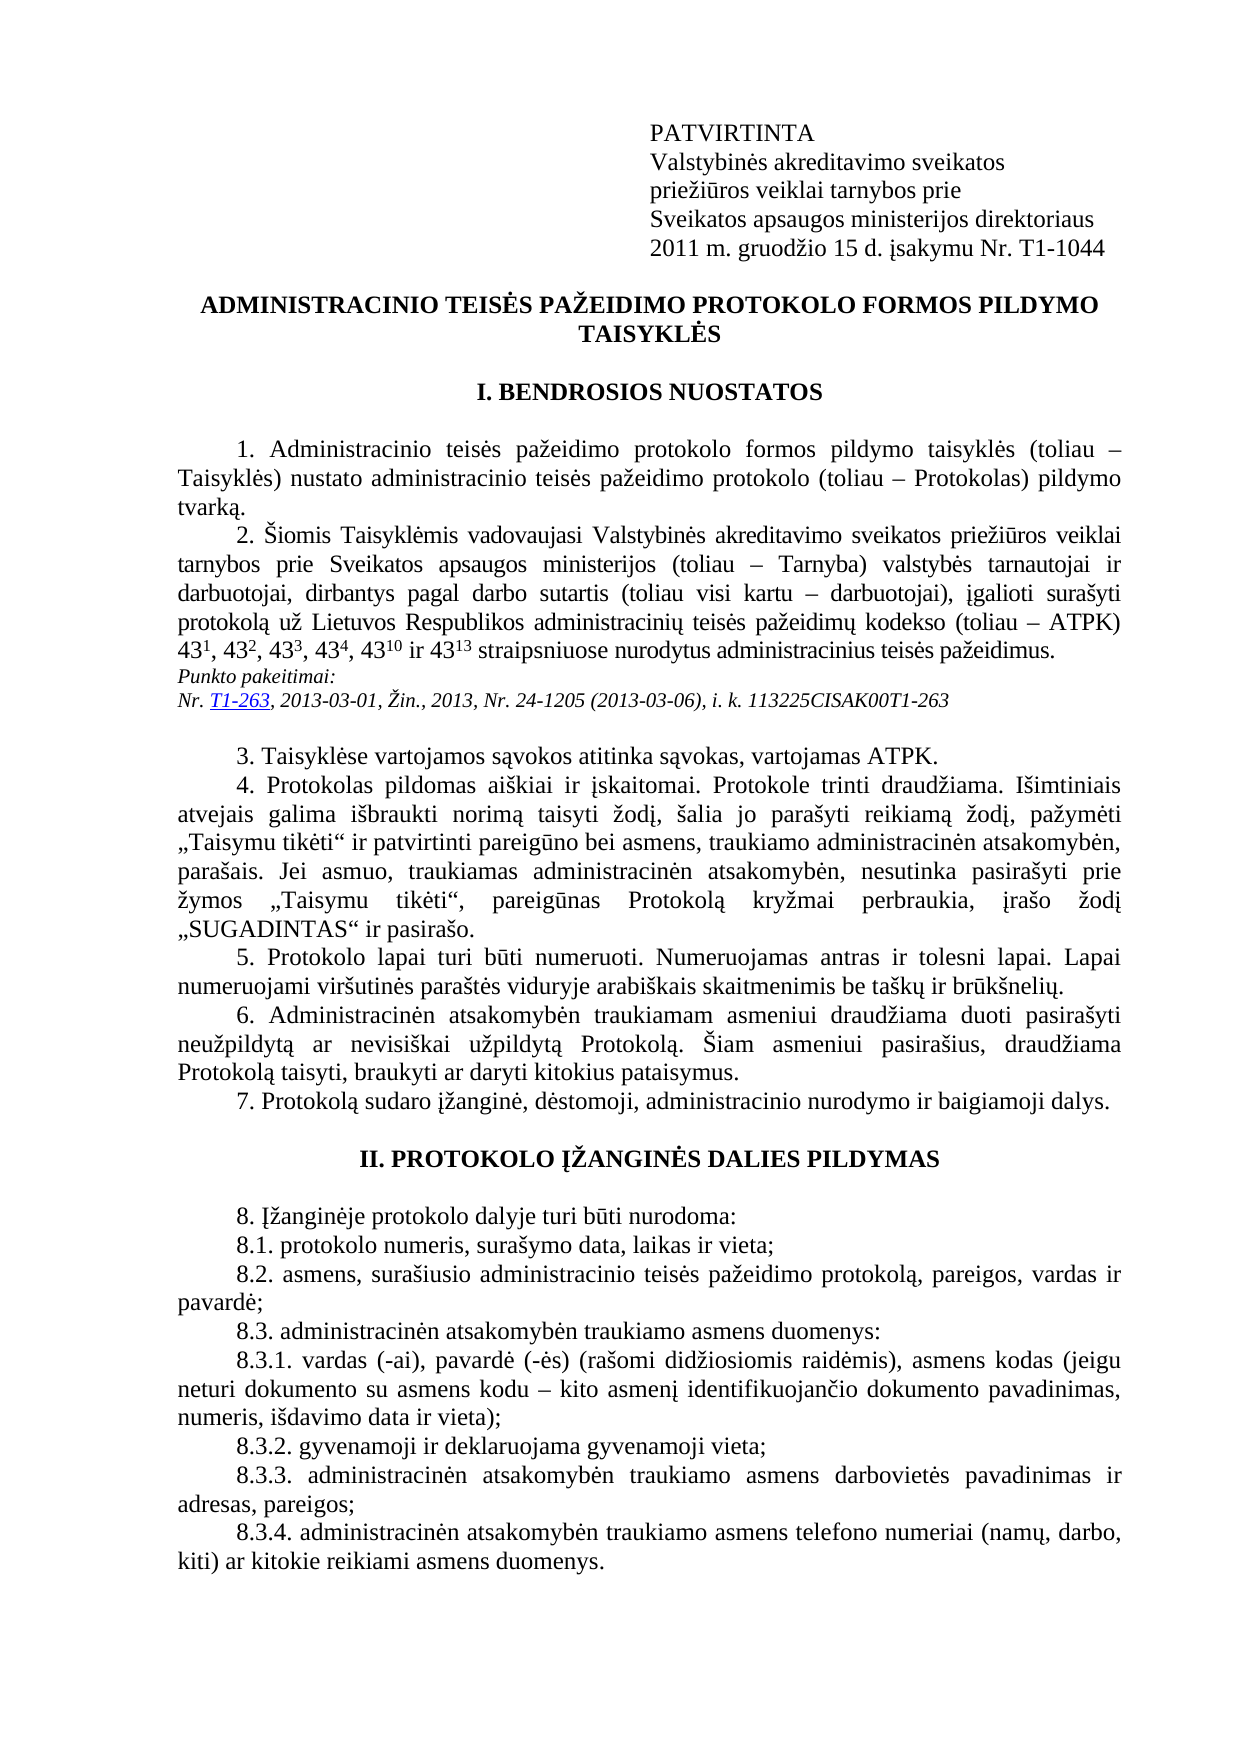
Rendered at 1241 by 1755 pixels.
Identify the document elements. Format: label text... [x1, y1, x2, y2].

text 8.3.2. gyvenamoji ir deklaruojama gyvenamoji vieta; [177, 1431, 1122, 1460]
text I. BENDROSIOS NUOSTATOS [177, 377, 1122, 406]
text Punkto pakeitimai: [177, 664, 1122, 688]
text 8.1. protokolo numeris, surašymo data, laikas ir vieta; [177, 1230, 1122, 1259]
text 8.3.1. vardas (-ai), pavardė (-ės) (rašomi didžiosiomis raidėmis), asmens kodas (jeigu neturi dokumento su asmens kodu – kito asmenį identifikuojančio dokumento pavadinimas, numeris, išdavimo data ir vieta); [177, 1345, 1122, 1431]
text 4. Protokolas pildomas aiškiai ir įskaitomai. Protokole trinti draudžiama. Išimtiniais atvejais galima išbraukti norimą taisyti žodį, šalia jo parašyti reikiamą žodį, pažymėti „Taisymu tikėti“ ir patvirtinti pareigūno bei asmens, traukiamo administracinėn atsakomybėn, parašais. Jei asmuo, traukiamas administracinėn atsakomybėn, nesutinka pasirašyti prie žymos „Taisymu tikėti“, pareigūnas Protokolą kryžmai perbraukia, įrašo žodį „SUGADINTAS“ ir pasirašo. [177, 770, 1122, 942]
text 5. Protokolo lapai turi būti numeruoti. Numeruojamas antras ir tolesni lapai. Lapai numeruojami viršutinės paraštės viduryje arabiškais skaitmenimis be taškų ir brūkšnelių. [177, 942, 1122, 1000]
text Sveikatos apsaugos ministerijos direktoriaus [649, 204, 1122, 233]
text priežiūros veiklai tarnybos prie [649, 176, 1122, 204]
text PATVIRTINTA [649, 118, 1122, 147]
text 3. Taisyklėse vartojamos sąvokos atitinka sąvokas, vartojamas ATPK. [177, 741, 1122, 770]
text 2. Šiomis Taisyklėmis vadovaujasi Valstybinės akreditavimo sveikatos priežiūros veiklai tarnybos prie Sveikatos apsaugos ministerijos (toliau – Tarnyba) valstybės tarnautojai ir darbuotojai, dirbantys pagal darbo sutartis (toliau visi kartu – darbuotojai), įgalioti surašyti protokolą už Lietuvos Respublikos administracinių teisės pažeidimų kodekso (toliau – ATPK) 431, 432, 433, 434, 4310 ir 4313 straipsniuose nurodytus administracinius teisės pažeidimus. [177, 521, 1122, 664]
text Nr. T1-263, 2013-03-01, Žin., 2013, Nr. 24-1205 (2013-03-06), i. k. 113225CISAK00T1-263 [177, 688, 1122, 712]
text 7. Protokolą sudaro įžanginė, dėstomoji, administracinio nurodymo ir baigiamoji dalys. [177, 1086, 1122, 1115]
text 8.2. asmens, surašiusio administracinio teisės pažeidimo protokolą, pareigos, vardas ir pavardė; [177, 1259, 1122, 1316]
text ADMINISTRACINIO TEISĖS PAŽEIDIMO PROTOKOLO FORMOS pildYMO TAISYKLĖS [177, 291, 1122, 348]
text 1. Administracinio teisės pažeidimo protokolo formos pildymo taisyklės (toliau – Taisyklės) nustato administracinio teisės pažeidimo protokolo (toliau – Protokolas) pildymo tvarką. [177, 434, 1122, 521]
text 6. Administracinėn atsakomybėn traukiamam asmeniui draudžiama duoti pasirašyti neužpildytą ar nevisiškai užpildytą Protokolą. Šiam asmeniui pasirašius, draudžiama protokolą taisyti, braukyti ar daryti kitokius pataisymus. [177, 1000, 1122, 1086]
text 8. Įžanginėje protokolo dalyje turi būti nurodoma: [177, 1201, 1122, 1230]
text 8.3. administracinėn atsakomybėn traukiamo asmens duomenys: [177, 1316, 1122, 1345]
text 8.3.4. administracinėn atsakomybėn traukiamo asmens telefono numeriai (namų, darbo, kiti) ar kitokie reikiami asmens duomenys. [177, 1517, 1122, 1575]
text Valstybinės akreditavimo sveikatos [649, 147, 1122, 176]
text 2011 m. gruodžio 15 d. įsakymu Nr. T1-1044 [649, 233, 1122, 262]
text 8.3.3. administracinėn atsakomybėn traukiamo asmens darbovietės pavadinimas ir adresas, pareigos; [177, 1460, 1122, 1517]
text II. PROTOKOLO ĮŽANGINĖS DALIES PILDYMAS [177, 1144, 1122, 1172]
